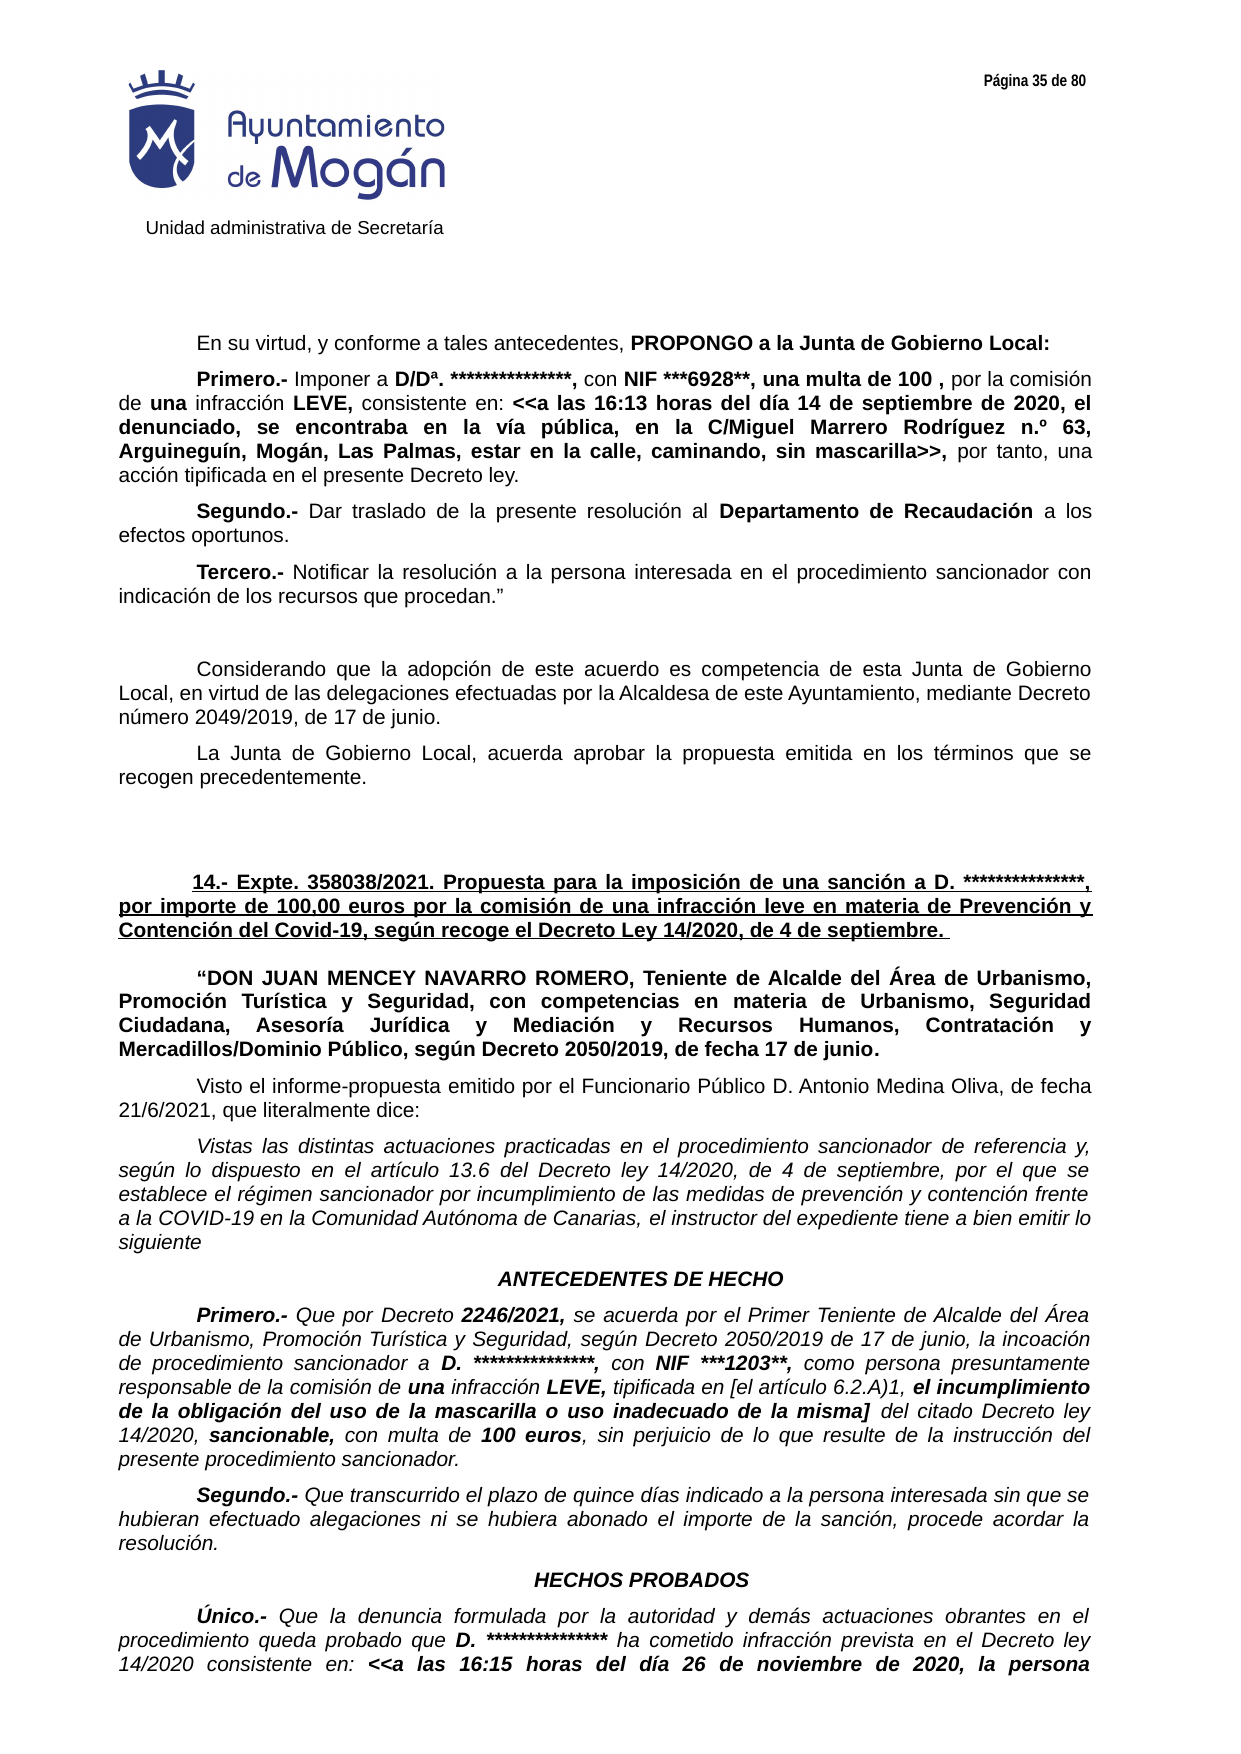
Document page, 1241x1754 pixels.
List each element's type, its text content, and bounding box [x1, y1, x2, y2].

text “DON JUAN MENCEY NAVARRO ROMERO, Teniente de Alcalde del Área de Urbanismo, Promoción Turística y Seguridad, con competencias en materia de Urbanismo, Seguridad Ciudadana, Asesoría Jurídica y Mediación y Recursos Humanos, Contratación y Mercadillos/Dominio Público, según Decreto 2050/2019, de fecha 17 de junio. [118, 965, 1092, 1061]
text Primero.- Que por Decreto 2246/2021, se acuerda por el Primer Teniente de Alcalde del Área de Urbanismo, Promoción Turística y Seguridad, según Decreto 2050/2019 de 17 de junio, la incoación de procedimiento sancionador a D. ***************, con NIF ***1203**, como persona presuntamente responsable de la comisión de una infracción LEVE, tipificada en [el artículo 6.2.A)1, el incumplimiento de la obligación del uso de la mascarilla o uso inadecuado de la misma] del citado Decreto ley 14/2020, sancionable, con multa de 100 euros, sin perjuicio de lo que resulte de la instrucción del presente procedimiento sancionador. [118, 1303, 1092, 1471]
text ANTECEDENTES DE HECHO [118, 1266, 1092, 1290]
text En su virtud, y conforme a tales antecedentes, PROPONGO a la Junta de Gobierno Local: [118, 331, 1092, 354]
text Vistas las distintas actuaciones practicadas en el procedimiento sancionador de referencia y, según lo dispuesto en el artículo 13.6 del Decreto ley 14/2020, de 4 de septiembre, por el que se establece el régimen sancionador por incumplimiento de las medidas de prevención y contención frente a la COVID-19 en la Comunidad Autónoma de Canarias, el instructor del expediente tiene a bien emitir lo siguiente [118, 1134, 1092, 1254]
text 14.- Expte. 358038/2021. Propuesta para la imposición de una sanción a D. ***************, por importe de 100,00 euros por la comisión de una infracción leve en materia de Prevención y [118, 869, 1092, 914]
text Tercero.- Notificar la resolución a la persona interesada en el procedimiento sancionador con indicación de los recursos que procedan.” [118, 560, 1092, 608]
text Primero.- Imponer a D/Dª. ***************, con NIF ***6928**, una multa de 100 , por la comisión de una infracción LEVE, consistente en: <<a las 16:13 horas del día 14 de septiembre de 2020, el denunciado, se encontraba en la vía pública, en la C/Miguel Marrero Rodríguez n.º 63, Arguineguín, Mogán, Las Palmas, estar en la calle, caminando, sin mascarilla>>, por tanto, una acción tipificada en el presente Decreto ley. [118, 367, 1092, 487]
text HECHOS PROBADOS [118, 1567, 1092, 1591]
text Visto el informe-propuesta emitido por el Funcionario Público D. Antonio Medina Oliva, de fecha 21/6/2021, que literalmente dice: [118, 1074, 1092, 1122]
text Contención del Covid-19, según recoge el Decreto Ley 14/2020, de 4 de septiembre. [118, 915, 1092, 941]
text Segundo.- Que transcurrido el plazo de quince días indicado a la persona interesada sin que se hubieran efectuado alegaciones ni se hubiera abonado el importe de la sanción, procede acordar la resolución. [118, 1483, 1092, 1555]
text La Junta de Gobierno Local, acuerda aprobar la propuesta emitida en los términos que se recogen precedentemente. [118, 741, 1092, 789]
text Considerando que la adopción de este acuerdo es competencia de esta Junta de Gobierno Local, en virtud de las delegaciones efectuadas por la Alcaldesa de este Ayuntamiento, mediante Decreto número 2049/2019, de 17 de junio. [118, 657, 1092, 728]
text Único.- Que la denuncia formulada por la autoridad y demás actuaciones obrantes en el procedimiento queda probado que D. *************** ha cometido infracción prevista en el Decreto ley 14/2020 consistente en: <<a las 16:15 horas del día 26 de noviembre de 2020, la persona [118, 1604, 1092, 1676]
picture [128, 70, 445, 206]
text Segundo.- Dar traslado de la presente resolución al Departamento de Recaudación a los efectos oportunos. [118, 499, 1092, 547]
